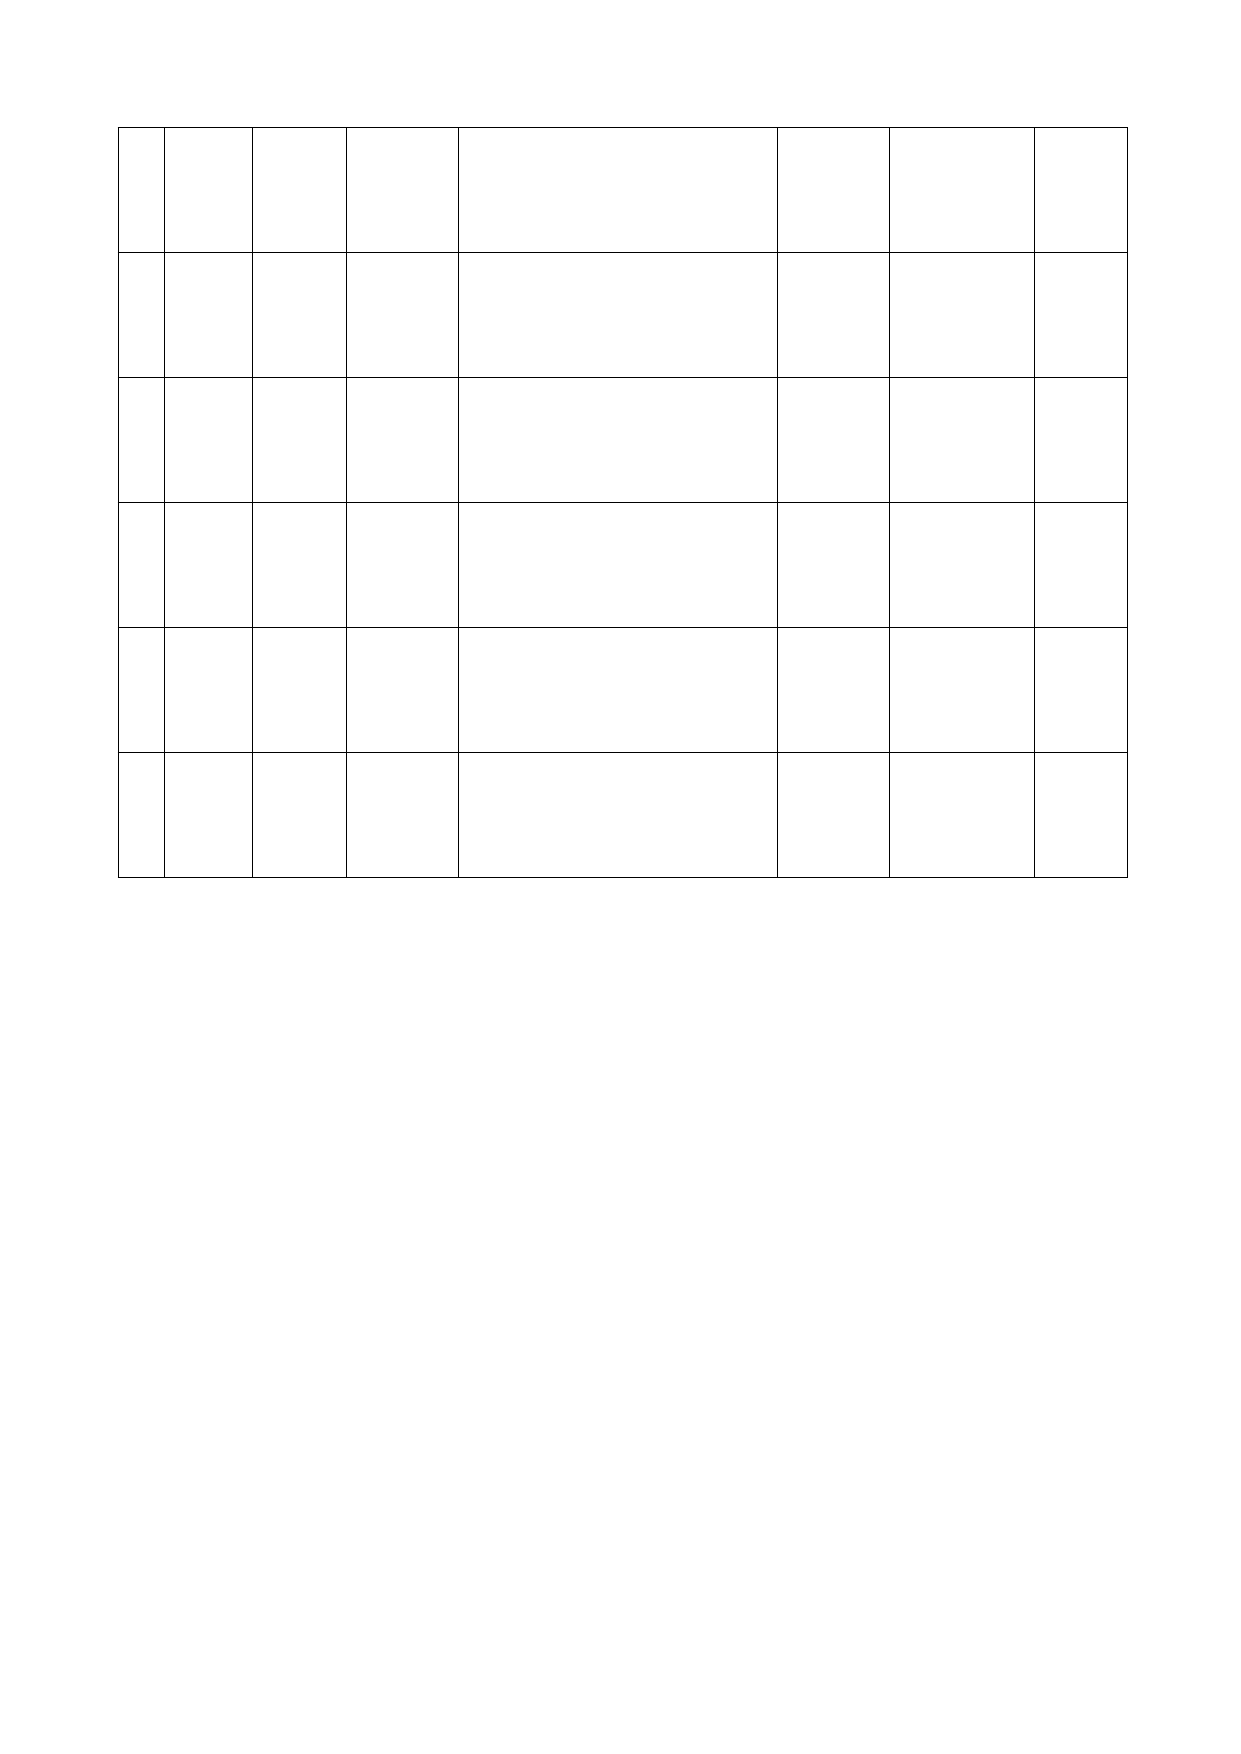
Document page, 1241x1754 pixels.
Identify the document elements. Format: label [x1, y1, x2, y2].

table_cell [165, 128, 252, 252]
table_cell [778, 628, 889, 752]
table_cell [347, 753, 458, 877]
table_cell [347, 253, 458, 377]
table_cell [459, 253, 777, 377]
table_cell [119, 503, 164, 627]
table_cell [119, 378, 164, 502]
table_cell [347, 128, 458, 252]
table_cell [165, 628, 252, 752]
table_cell [459, 128, 777, 252]
table_cell [253, 253, 346, 377]
table_cell [890, 128, 1034, 252]
table_cell [119, 628, 164, 752]
table_cell [459, 628, 777, 752]
table_cell [1035, 503, 1127, 627]
table_cell [1035, 128, 1127, 252]
table_cell [459, 503, 777, 627]
table_cell [1035, 378, 1127, 502]
table_cell [1035, 253, 1127, 377]
table_cell [253, 628, 346, 752]
table_cell [119, 753, 164, 877]
table_cell [890, 503, 1034, 627]
table_cell [778, 253, 889, 377]
table_cell [347, 378, 458, 502]
table_cell [1035, 628, 1127, 752]
table_cell [347, 628, 458, 752]
table_cell [459, 378, 777, 502]
table_cell [165, 378, 252, 502]
table_cell [119, 253, 164, 377]
table_cell [778, 128, 889, 252]
table_cell [165, 503, 252, 627]
table_cell [890, 378, 1034, 502]
table_cell [165, 753, 252, 877]
table_cell [778, 378, 889, 502]
table_cell [890, 628, 1034, 752]
table_cell [890, 253, 1034, 377]
table_cell [253, 753, 346, 877]
table_cell [459, 753, 777, 877]
table_cell [778, 503, 889, 627]
table_cell [253, 378, 346, 502]
table_cell [119, 128, 164, 252]
table_cell [253, 128, 346, 252]
table_cell [253, 503, 346, 627]
table_cell [165, 253, 252, 377]
table_cell [890, 753, 1034, 877]
table_cell [347, 503, 458, 627]
table_cell [1035, 753, 1127, 877]
table_cell [778, 753, 889, 877]
